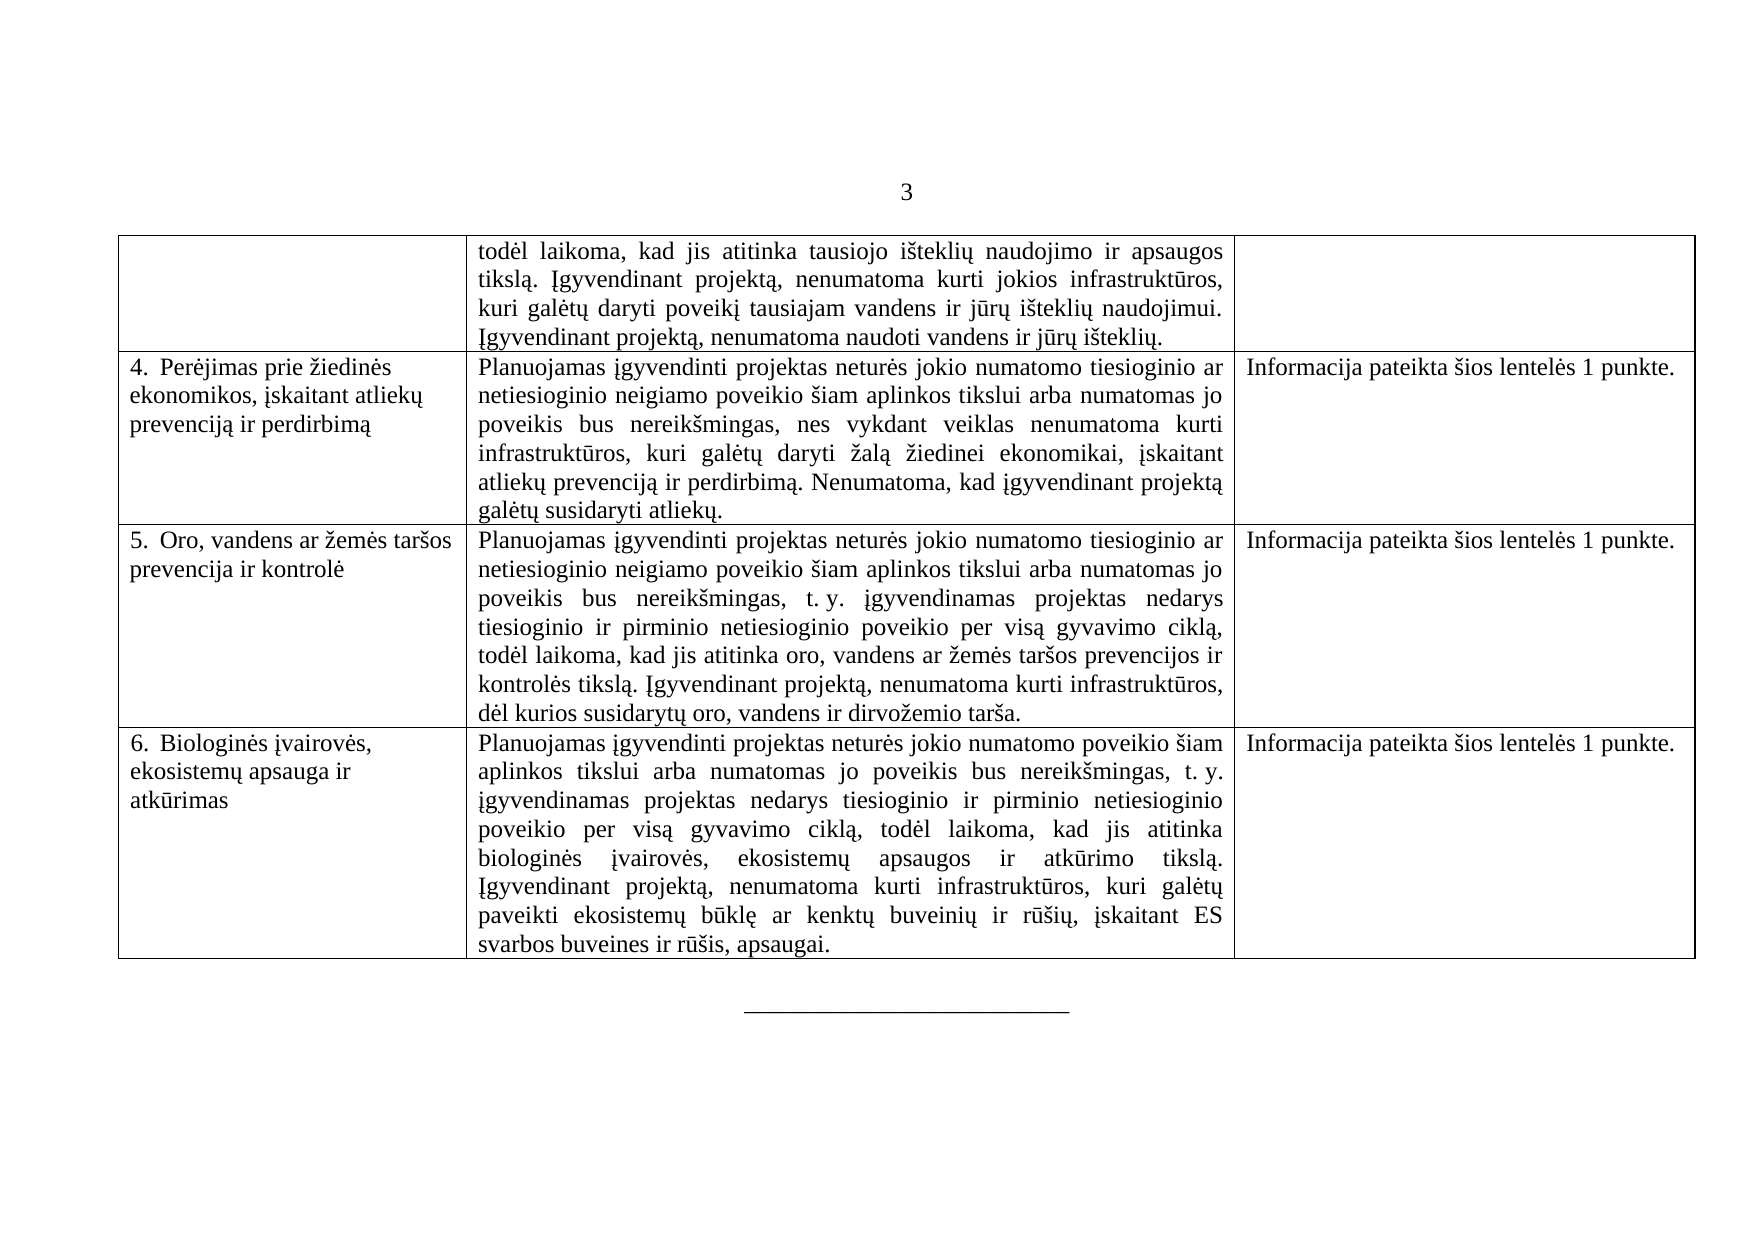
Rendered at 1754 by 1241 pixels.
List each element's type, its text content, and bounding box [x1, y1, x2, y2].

table_cell todėl laikoma, kad jis atitinka tausiojo išteklių naudojimo ir apsaugos tikslą. Įgyvendinant projektą, nenumatoma kurti jokios infrastruktūros, kuri galėtų daryti poveikį tausiajam vandens ir jūrų išteklių naudojimui. Įgyvendinant projektą, nenumatoma naudoti vandens ir jūrų išteklių. [467, 236, 1234, 351]
table_cell Informacija pateikta šios lentelės 1 punkte. [1235, 728, 1694, 958]
table_cell Planuojamas įgyvendinti projektas neturės jokio numatomo tiesioginio ar netiesioginio neigiamo poveikio šiam aplinkos tikslui arba numatomas jo poveikis bus nereikšmingas, t. y. įgyvendinamas projektas nedarys tiesioginio ir pirminio netiesioginio poveikio per visą gyvavimo ciklą, todėl laikoma, kad jis atitinka oro, vandens ar žemės taršos prevencijos ir kontrolės tikslą. Įgyvendinant projektą, nenumatoma kurti infrastruktūros, dėl kurios susidarytų oro, vandens ir dirvožemio tarša. [467, 525, 1234, 727]
table_cell 5. Oro, vandens ar žemės taršos prevencija ir kontrolė [119, 525, 466, 727]
table_cell Planuojamas įgyvendinti projektas neturės jokio numatomo poveikio šiam aplinkos tikslui arba numatomas jo poveikis bus nereikšmingas, t. y. įgyvendinamas projektas nedarys tiesioginio ir pirminio netiesioginio poveikio per visą gyvavimo ciklą, todėl laikoma, kad jis atitinka biologinės įvairovės, ekosistemų apsaugos ir atkūrimo tikslą. Įgyvendinant projektą, nenumatoma kurti infrastruktūros, kuri galėtų paveikti ekosistemų būklę ar kenktų buveinių ir rūšių, įskaitant ES svarbos buveines ir rūšis, apsaugai. [467, 728, 1234, 958]
table_cell Planuojamas įgyvendinti projektas neturės jokio numatomo tiesioginio ar netiesioginio neigiamo poveikio šiam aplinkos tikslui arba numatomas jo poveikis bus nereikšmingas, nes vykdant veiklas nenumatoma kurti infrastruktūros, kuri galėtų daryti žalą žiedinei ekonomikai, įskaitant atliekų prevenciją ir perdirbimą. Nenumatoma, kad įgyvendinant projektą galėtų susidaryti atliekų. [467, 352, 1234, 524]
table_cell [119, 236, 466, 351]
table_cell 6. Biologinės įvairovės, ekosistemų apsauga ir atkūrimas [119, 728, 466, 958]
table_cell Informacija pateikta šios lentelės 1 punkte. [1235, 352, 1694, 524]
table_cell 4. Perėjimas prie žiedinės ekonomikos, įskaitant atliekų prevenciją ir perdirbimą [119, 352, 466, 524]
table_cell Informacija pateikta šios lentelės 1 punkte. [1235, 525, 1694, 727]
table_cell [1235, 236, 1694, 351]
text __________________________ [118, 987, 1695, 1016]
